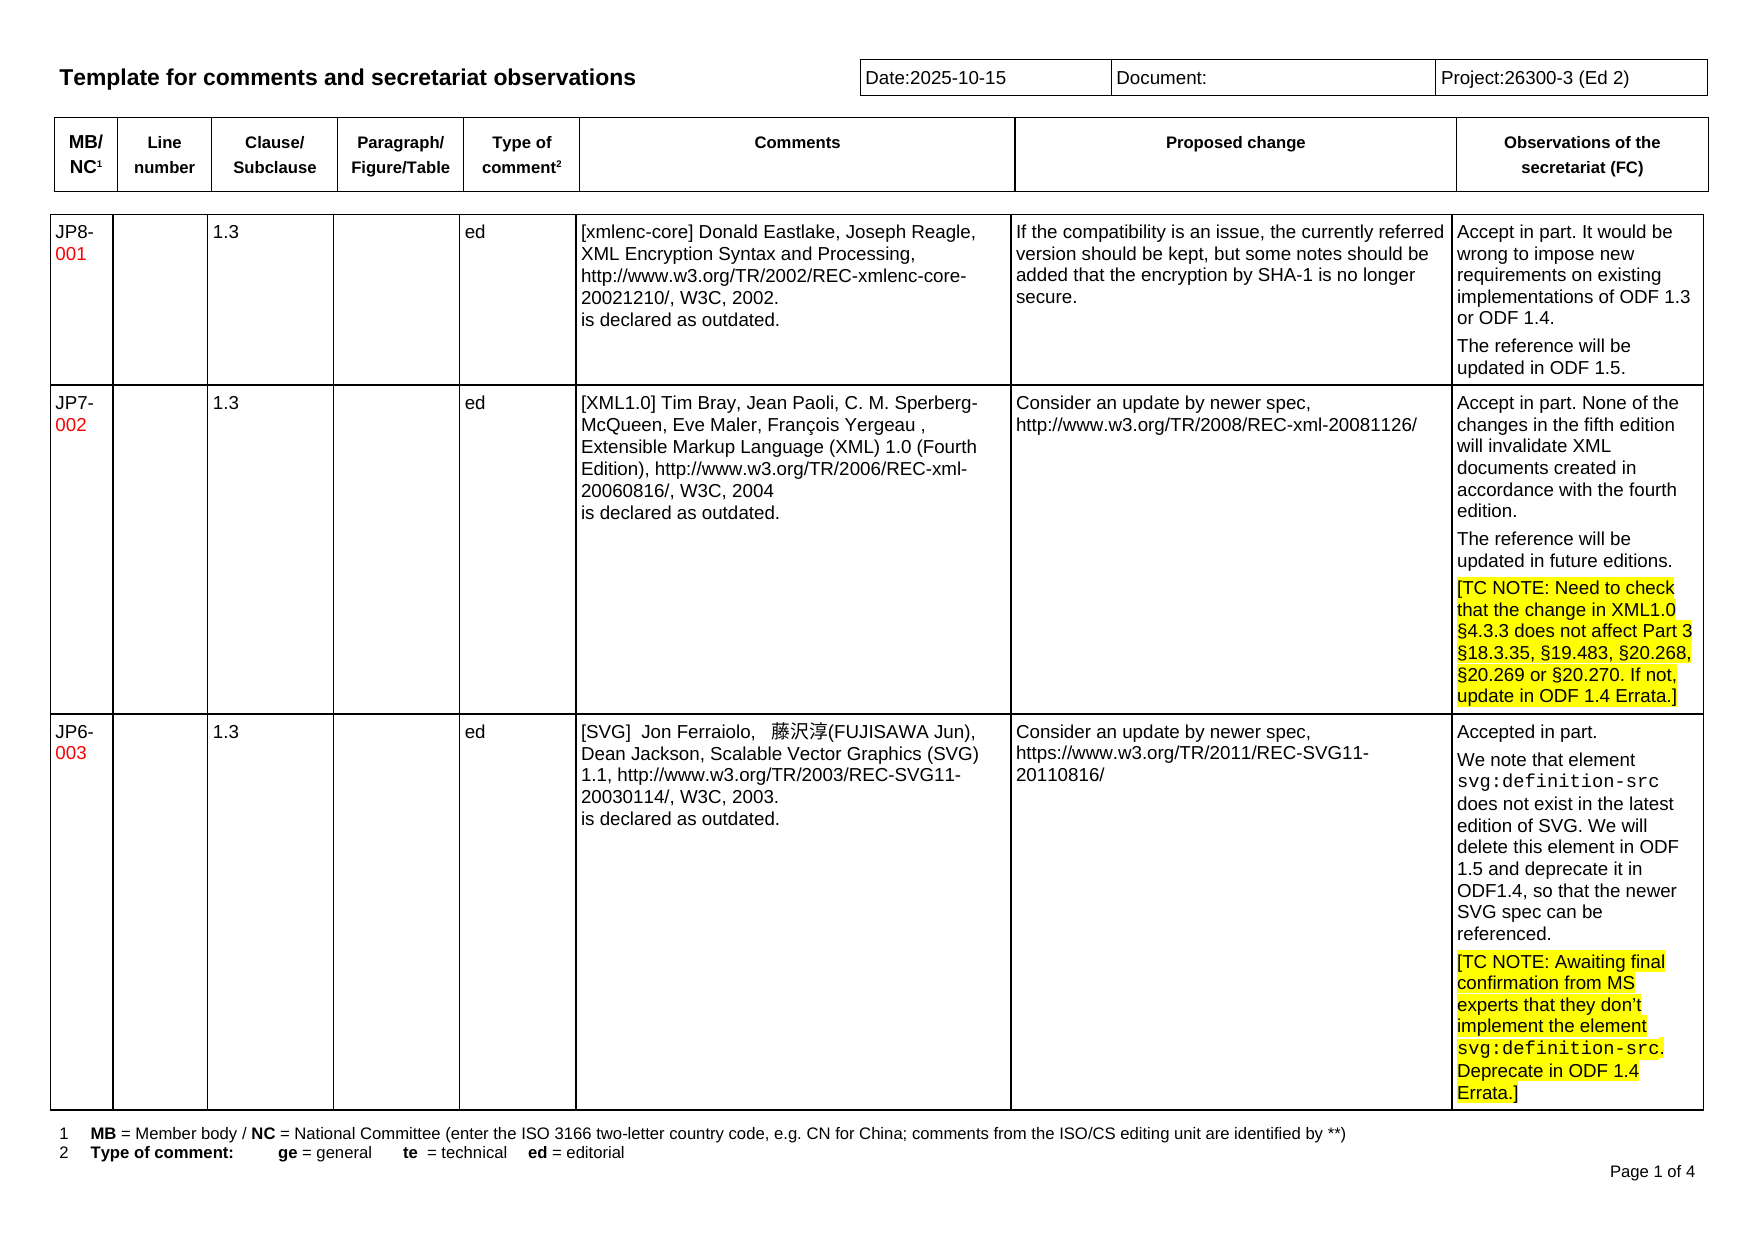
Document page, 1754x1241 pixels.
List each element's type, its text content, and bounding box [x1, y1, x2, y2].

table_cell Consider an update by newer spec, http://www.w3.org/TR/2008/REC-xml-20081126/ [1012, 386, 1451, 713]
table_header [xmlenc-core] Donald Eastlake, Joseph Reagle, XML Encryption Syntax and Processing, http://www.w3.org/TR/2002/REC-xmlenc-core-20021210/, W3C, 2002. is declared as outdated. [577, 215, 1010, 384]
table_cell [114, 386, 207, 713]
table_header 1.3 [208, 215, 333, 384]
table_header ed [460, 215, 575, 384]
table_header JP8-001 [51, 215, 112, 384]
table_header If the compatibility is an issue, the currently referred version should be kept, but some notes should be added that the encryption by SHA-1 is no longer secure. [1012, 215, 1451, 384]
table_cell 1.3 [208, 386, 333, 713]
table_header Accept in part. It would be wrong to impose new requirements on existing implementations of ODF 1.3 or ODF 1.4. The reference will be updated in ODF 1.5. [1453, 215, 1703, 384]
table_header [114, 215, 207, 384]
table_cell Consider an update by newer spec, https://www.w3.org/TR/2011/REC-SVG11-20110816/ [1012, 715, 1451, 1109]
table_header [334, 215, 459, 384]
table_cell [XML1.0] Tim Bray, Jean Paoli, C. M. Sperberg-McQueen, Eve Maler, François Yergeau , Extensible Markup Language (XML) 1.0 (Fourth Edition), http://www.w3.org/TR/2006/REC-xml-20060816/, W3C, 2004 is declared as outdated. [577, 386, 1010, 713]
table_cell ed [460, 386, 575, 713]
table_cell ed [460, 715, 575, 1109]
table_cell Accept in part. None of the changes in the fifth edition will invalidate XML documents created in accordance with the fourth edition. The reference will be updated in future editions. [TC NOTE: Need to check that the change in XML1.0 §4.3.3 does not affect Part 3 §18.3.35, §19.483, §20.268, §20.269 or §20.270. If not, update in ODF 1.4 Errata.] [1453, 386, 1703, 713]
table_cell [334, 386, 459, 713]
table_cell [SVG] Jon Ferraiolo, 藤沢淳(FUJISAWA Jun), Dean Jackson, Scalable Vector Graphics (SVG) 1.1, http://www.w3.org/TR/2003/REC-SVG11-20030114/, W3C, 2003. is declared as outdated. [577, 715, 1010, 1109]
table_cell [114, 715, 207, 1109]
table_cell JP6-003 [51, 715, 112, 1109]
table_cell JP7-002 [51, 386, 112, 713]
table_cell [334, 715, 459, 1109]
table_cell Accepted in part. We note that element svg:definition-src does not exist in the latest edition of SVG. We will delete this element in ODF 1.5 and deprecate it in ODF1.4, so that the newer SVG spec can be referenced. [TC NOTE: Awaiting final confirmation from MS experts that they don’t implement the element svg:definition-src. Deprecate in ODF 1.4 Errata.] [1453, 715, 1703, 1109]
table_cell 1.3 [208, 715, 333, 1109]
